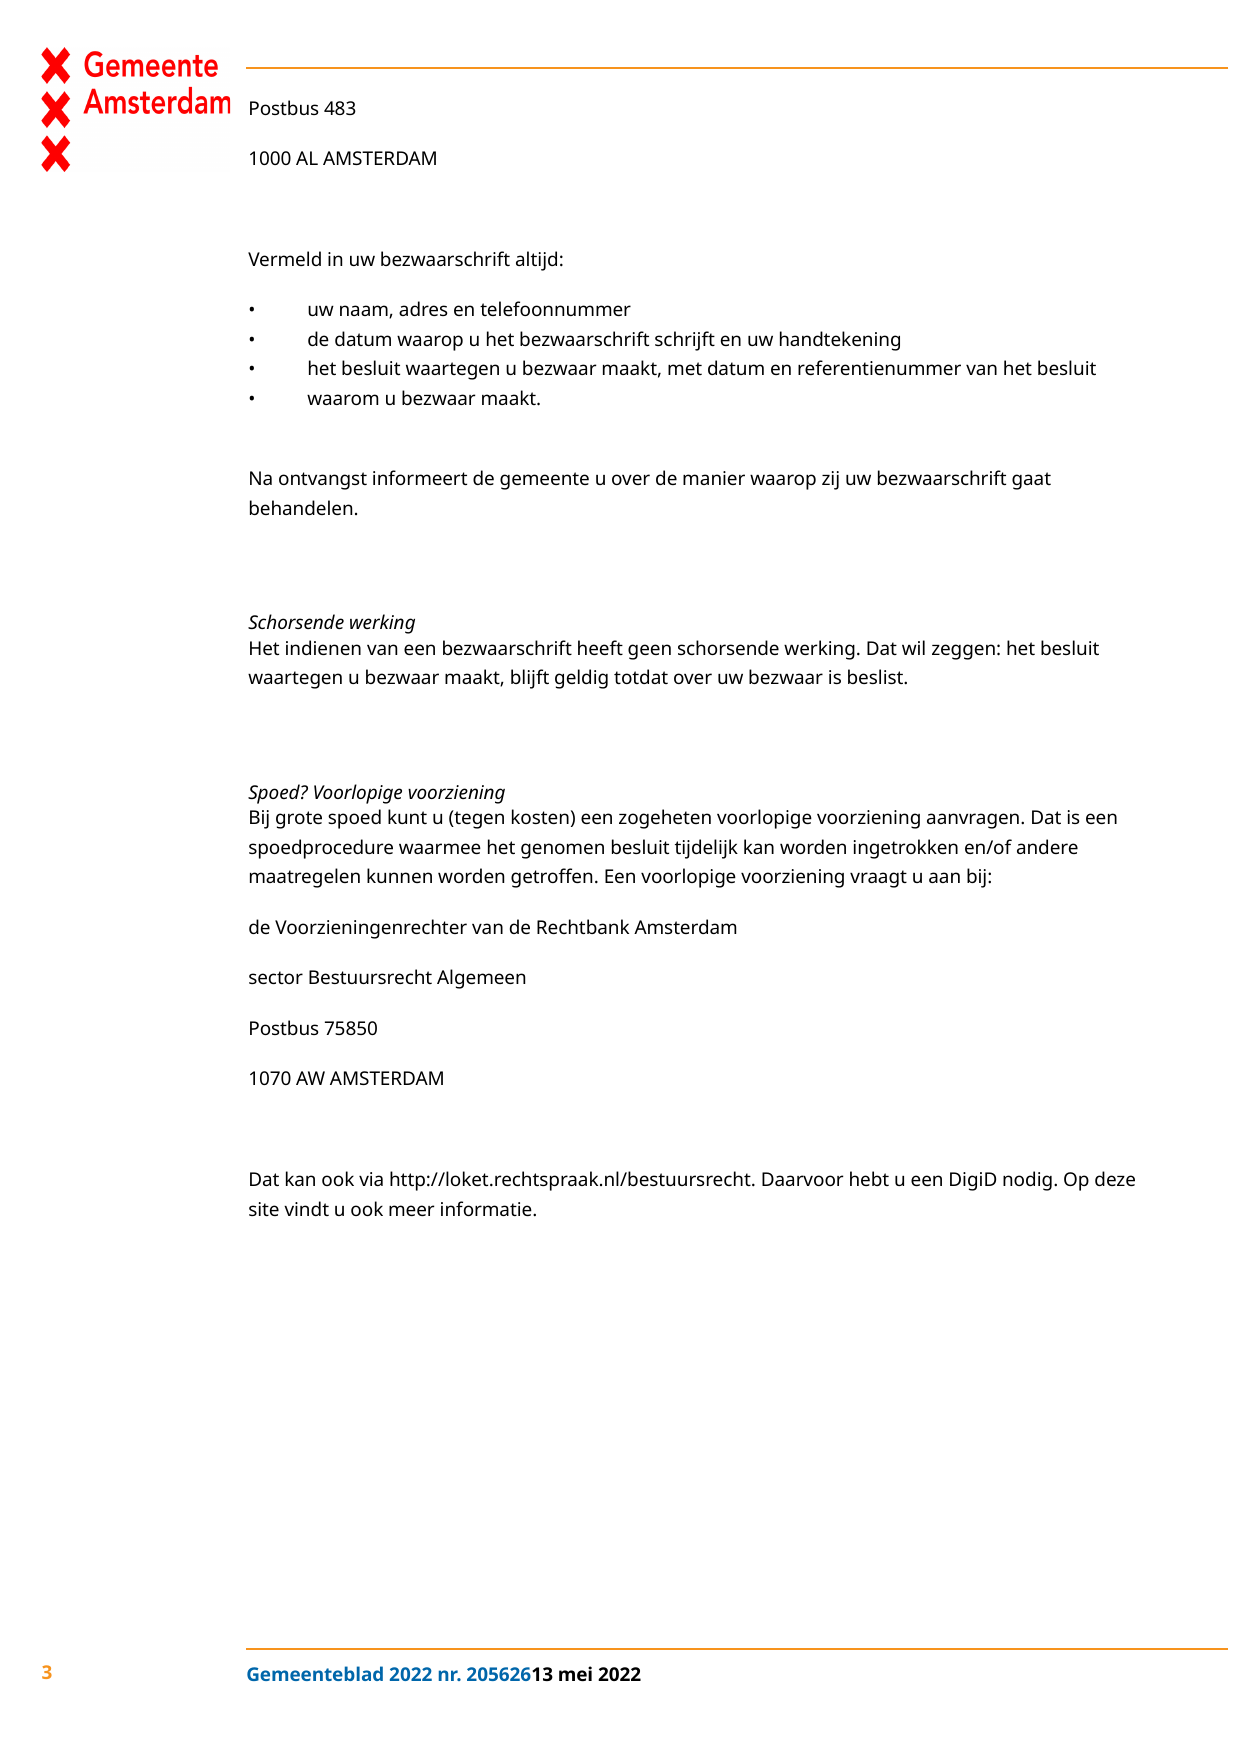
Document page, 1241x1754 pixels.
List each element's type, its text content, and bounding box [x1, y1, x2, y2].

text Dat kan ook via http://loket.rechtspraak.nl/bestuursrecht. Daarvoor hebt u een DigiD nodig. Op deze site vindt u ook meer informatie. [248, 1166, 1152, 1222]
text Postbus 75850 [248, 1015, 1152, 1041]
text Bij grote spoed kunt u (tegen kosten) een zogeheten voorlopige voorziening aanvragen. Dat is een spoedprocedure waarmee het genomen besluit tijdelijk kan worden ingetrokken en/of andere maatregelen kunnen worden getroffen. Een voorlopige voorziening vraagt u aan bij: [248, 804, 1152, 889]
text Spoed? Voorlopige voorziening [248, 779, 1152, 804]
text Schorsende werking [248, 609, 1152, 635]
text sector Bestuursrecht Algemeen [248, 964, 1152, 990]
list waarom u bezwaar maakt. [248, 385, 1152, 411]
text Vermeld in uw bezwaarschrift altijd: [248, 246, 1152, 272]
list uw naam, adres en telefoonnummer [248, 296, 1152, 322]
picture [41, 47, 231, 172]
text Na ontvangst informeert de gemeente u over de manier waarop zij uw bezwaarschrift gaat behandelen. [248, 465, 1152, 521]
text Postbus 483 [248, 95, 1152, 121]
text Het indienen van een bezwaarschrift heeft geen schorsende werking. Dat wil zeggen: het besluit waartegen u bezwaar maakt, blijft geldig totdat over uw bezwaar is beslist. [248, 635, 1152, 690]
list het besluit waartegen u bezwaar maakt, met datum en referentienummer van het besluit [248, 356, 1152, 381]
text 1000 AL AMSTERDAM [248, 145, 1152, 171]
text 1070 AW AMSTERDAM [248, 1065, 1152, 1091]
list de datum waarop u het bezwaarschrift schrijft en uw handtekening [248, 326, 1152, 352]
text de Voorzieningenrechter van de Rechtbank Amsterdam [248, 914, 1152, 940]
